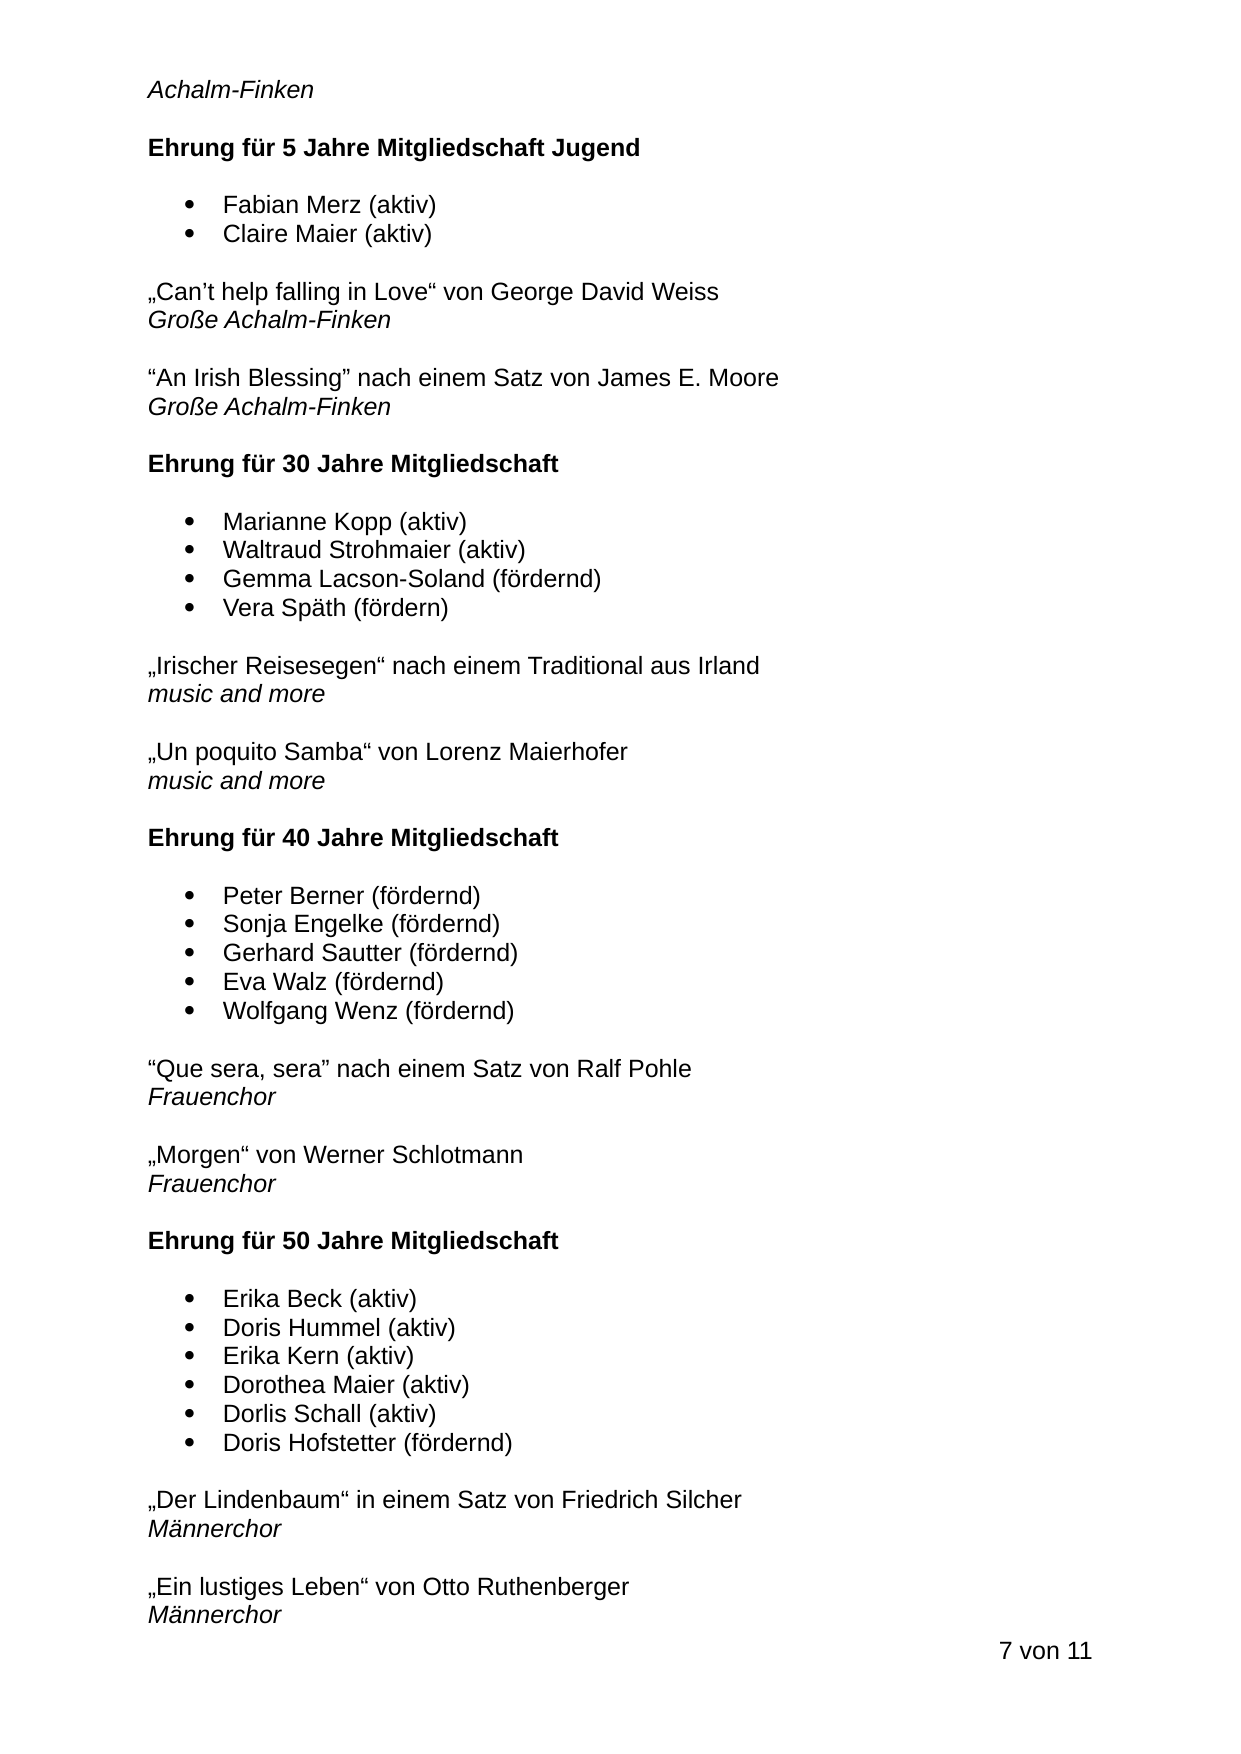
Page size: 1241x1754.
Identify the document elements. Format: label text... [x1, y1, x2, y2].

list Gemma Lacson-Soland (fördernd) [185, 564, 1093, 593]
list Fabian Merz (aktiv) [185, 190, 1093, 219]
text „Can’t help falling in Love“ von George David Weiss [148, 276, 1093, 305]
text “Que sera, sera” nach einem Satz von Ralf Pohle [148, 1054, 1093, 1082]
text Große Achalm-Finken [148, 305, 1093, 334]
list Gerhard Sautter (fördernd) [185, 938, 1093, 967]
text Ehrung für 50 Jahre Mitgliedschaft [148, 1226, 1093, 1255]
text “An Irish Blessing” nach einem Satz von James E. Moore [148, 363, 1093, 391]
text „Un poquito Samba“ von Lorenz Maierhofer [148, 737, 1093, 766]
text Ehrung für 40 Jahre Mitgliedschaft [148, 823, 1093, 852]
text music and more [148, 679, 1093, 708]
list Waltraud Strohmaier (aktiv) [185, 535, 1093, 564]
text Frauenchor [148, 1169, 1093, 1197]
list Dorlis Schall (aktiv) [185, 1399, 1093, 1428]
text Männerchor [148, 1601, 1093, 1629]
text „Der Lindenbaum“ in einem Satz von Friedrich Silcher [148, 1486, 1093, 1514]
text Große Achalm-Finken [148, 391, 1093, 420]
text „Ein lustiges Leben“ von Otto Ruthenberger [148, 1572, 1093, 1601]
list Peter Berner (fördernd) [185, 881, 1093, 909]
list Claire Maier (aktiv) [185, 219, 1093, 248]
text Frauenchor [148, 1082, 1093, 1111]
text Ehrung für 30 Jahre Mitgliedschaft [148, 449, 1093, 478]
list Wolfgang Wenz (fördernd) [185, 996, 1093, 1025]
text Ehrung für 5 Jahre Mitgliedschaft Jugend [148, 132, 1093, 161]
list Sonja Engelke (fördernd) [185, 909, 1093, 938]
list Doris Hofstetter (fördernd) [185, 1428, 1093, 1457]
list Doris Hummel (aktiv) [185, 1312, 1093, 1341]
list Eva Walz (fördernd) [185, 967, 1093, 996]
text music and more [148, 766, 1093, 794]
text „Irischer Reisesegen“ nach einem Traditional aus Irland [148, 651, 1093, 679]
list Vera Späth (fördern) [185, 593, 1093, 622]
text Männerchor [148, 1514, 1093, 1543]
list Erika Beck (aktiv) [185, 1284, 1093, 1312]
list Dorothea Maier (aktiv) [185, 1370, 1093, 1399]
list Erika Kern (aktiv) [185, 1341, 1093, 1370]
text Achalm-Finken [148, 75, 1093, 104]
text „Morgen“ von Werner Schlotmann [148, 1140, 1093, 1169]
list Marianne Kopp (aktiv) [185, 506, 1093, 535]
